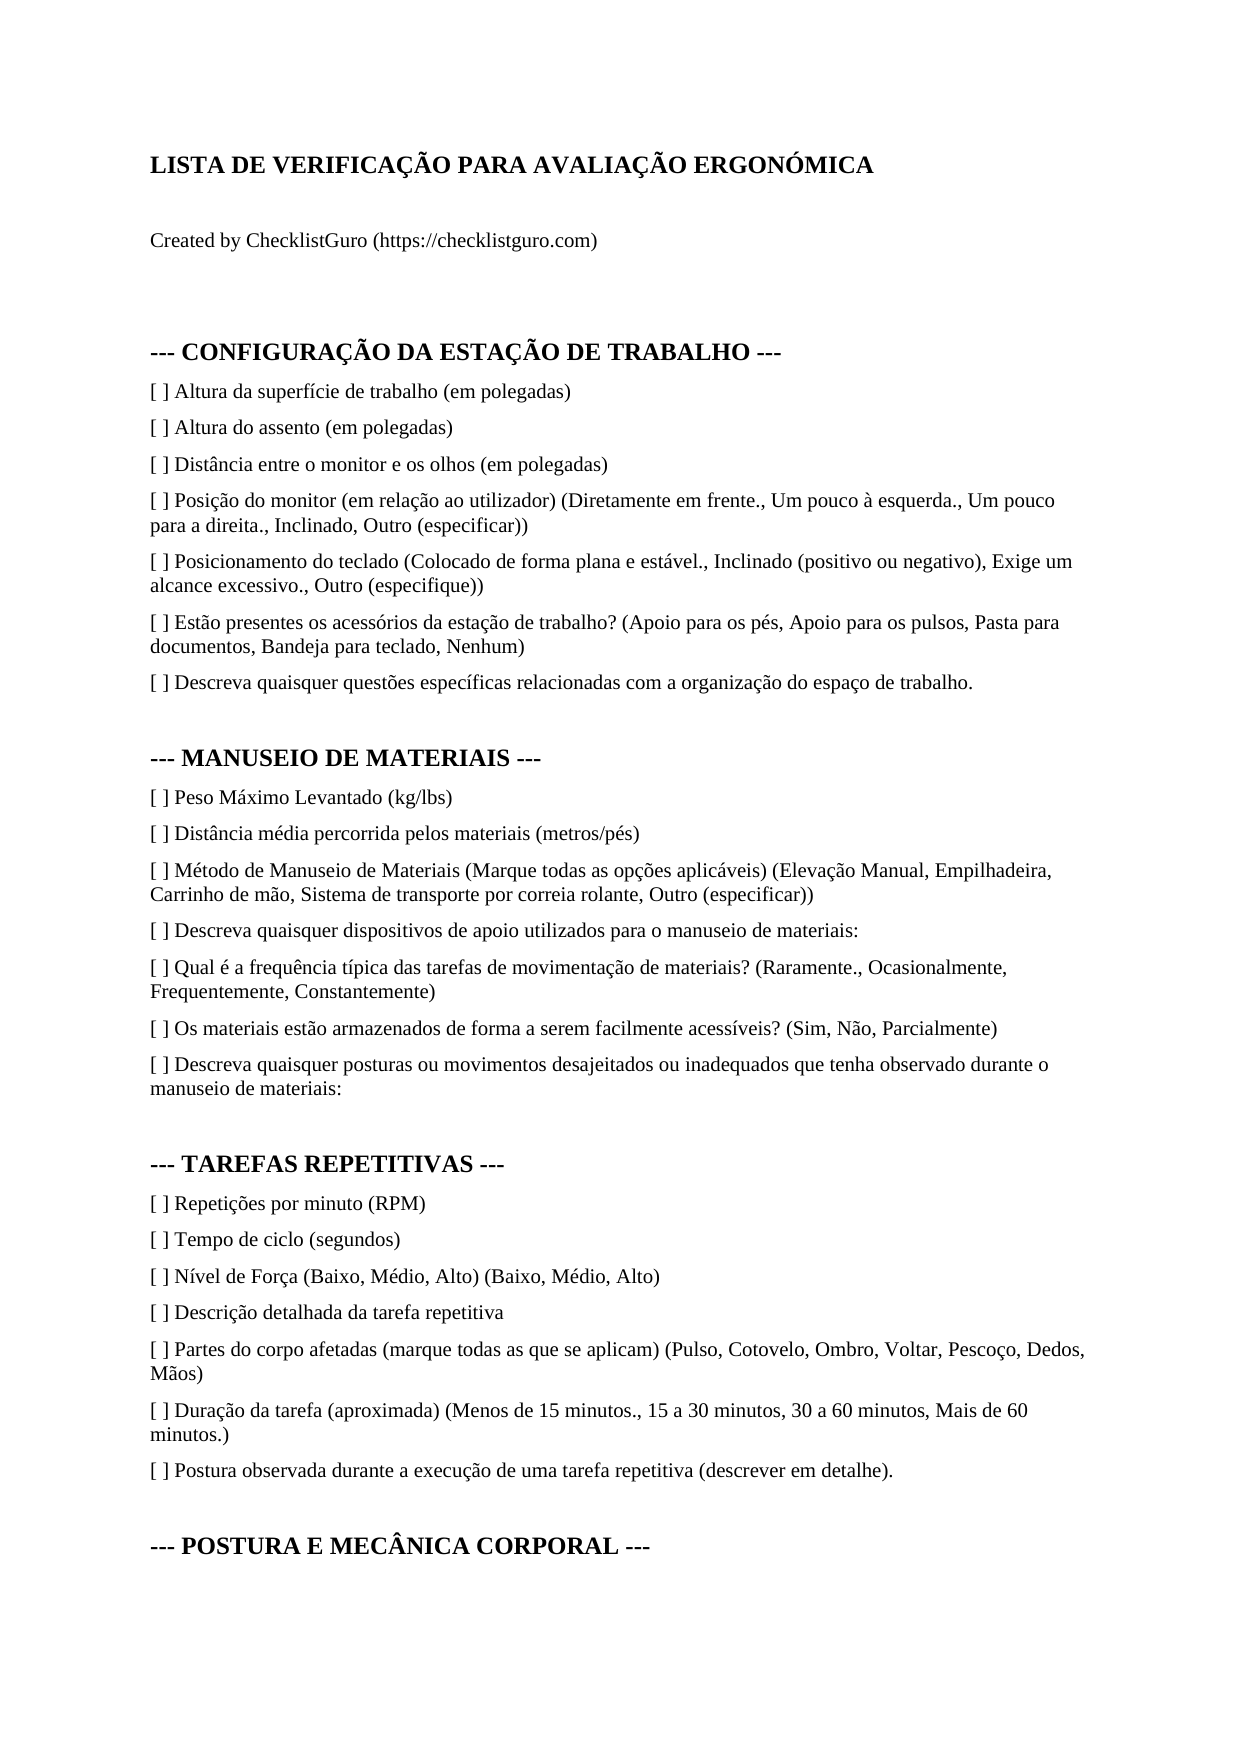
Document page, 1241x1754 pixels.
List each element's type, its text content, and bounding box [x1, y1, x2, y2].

text --- POSTURA E MECÂNICA CORPORAL --- [150, 1531, 1090, 1560]
text --- CONFIGURAÇÃO DA ESTAÇÃO DE TRABALHO --- [150, 337, 1090, 366]
text [ ] Estão presentes os acessórios da estação de trabalho? (Apoio para os pés, Apoio para os pulsos, Pasta para documentos, Bandeja para teclado, Nenhum) [150, 610, 1090, 658]
text [ ] Peso Máximo Levantado (kg/lbs) [150, 785, 1090, 809]
text --- TAREFAS REPETITIVAS --- [150, 1149, 1090, 1178]
text [ ] Posicionamento do teclado (Colocado de forma plana e estável., Inclinado (positivo ou negativo), Exige um alcance excessivo., Outro (especifique)) [150, 549, 1090, 597]
text [ ] Distância entre o monitor e os olhos (em polegadas) [150, 452, 1090, 476]
text [ ] Descreva quaisquer questões específicas relacionadas com a organização do espaço de trabalho. [150, 670, 1090, 694]
text [ ] Distância média percorrida pelos materiais (metros/pés) [150, 821, 1090, 845]
text Created by ChecklistGuro (https://checklistguro.com) [150, 228, 1090, 252]
text LISTA DE VERIFICAÇÃO PARA AVALIAÇÃO ERGONÓMICA [150, 150, 1090, 179]
text [ ] Tempo de ciclo (segundos) [150, 1227, 1090, 1251]
text [ ] Descrição detalhada da tarefa repetitiva [150, 1300, 1090, 1324]
text [ ] Partes do corpo afetadas (marque todas as que se aplicam) (Pulso, Cotovelo, Ombro, Voltar, Pescoço, Dedos, Mãos) [150, 1337, 1090, 1385]
text [ ] Duração da tarefa (aproximada) (Menos de 15 minutos., 15 a 30 minutos, 30 a 60 minutos, Mais de 60 minutos.) [150, 1397, 1090, 1446]
text [ ] Método de Manuseio de Materiais (Marque todas as opções aplicáveis) (Elevação Manual, Empilhadeira, Carrinho de mão, Sistema de transporte por correia rolante, Outro (especificar)) [150, 858, 1090, 906]
text [ ] Nível de Força (Baixo, Médio, Alto) (Baixo, Médio, Alto) [150, 1264, 1090, 1288]
text [ ] Altura da superfície de trabalho (em polegadas) [150, 379, 1090, 403]
text [ ] Altura do assento (em polegadas) [150, 415, 1090, 439]
text [ ] Posição do monitor (em relação ao utilizador) (Diretamente em frente., Um pouco à esquerda., Um pouco para a direita., Inclinado, Outro (especificar)) [150, 488, 1090, 537]
text [ ] Repetições por minuto (RPM) [150, 1191, 1090, 1215]
text [ ] Qual é a frequência típica das tarefas de movimentação de materiais? (Raramente., Ocasionalmente, Frequentemente, Constantemente) [150, 955, 1090, 1003]
text --- MANUSEIO DE MATERIAIS --- [150, 743, 1090, 772]
text [ ] Os materiais estão armazenados de forma a serem facilmente acessíveis? (Sim, Não, Parcialmente) [150, 1016, 1090, 1040]
text [ ] Descreva quaisquer posturas ou movimentos desajeitados ou inadequados que tenha observado durante o manuseio de materiais: [150, 1052, 1090, 1100]
text [ ] Descreva quaisquer dispositivos de apoio utilizados para o manuseio de materiais: [150, 918, 1090, 942]
text [ ] Postura observada durante a execução de uma tarefa repetitiva (descrever em detalhe). [150, 1458, 1090, 1482]
